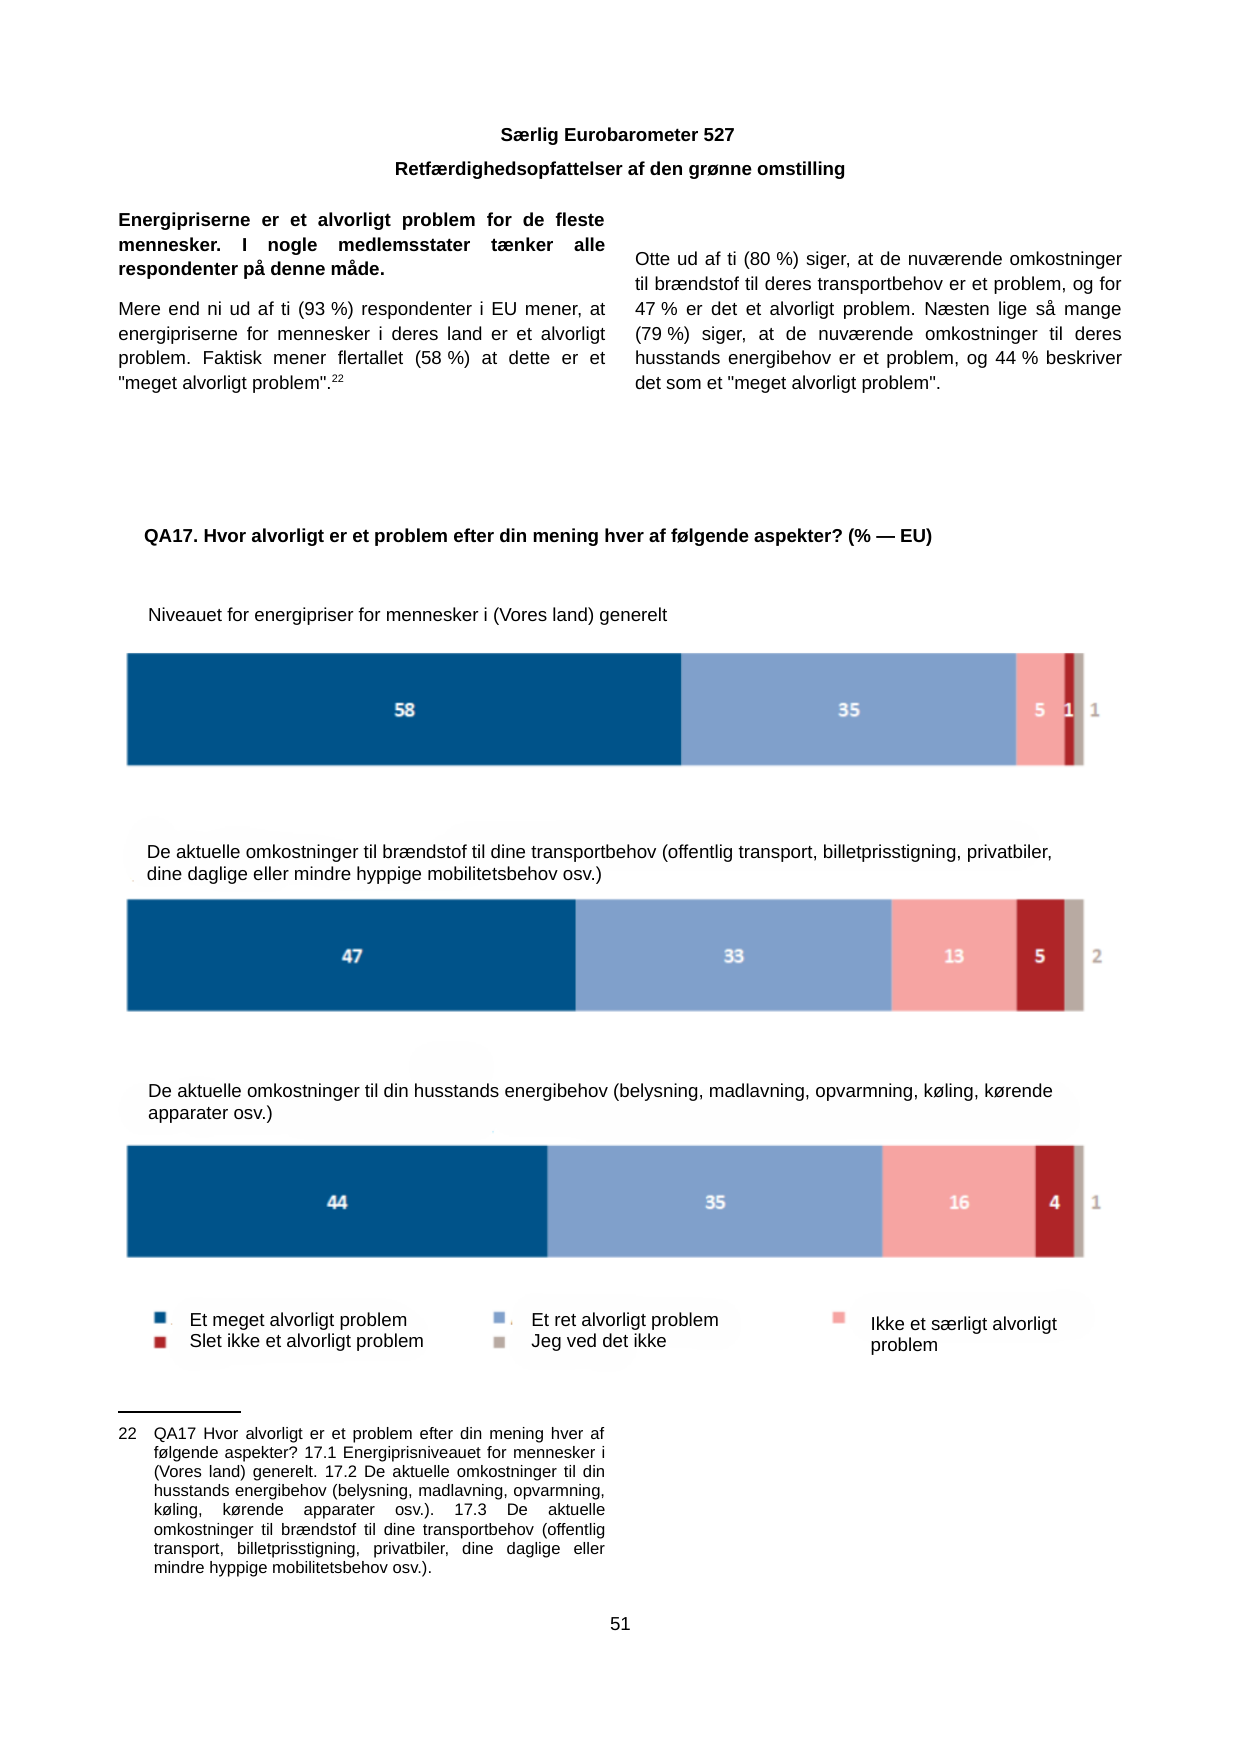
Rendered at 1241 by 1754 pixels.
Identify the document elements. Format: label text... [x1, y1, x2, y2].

picture [114, 647, 1118, 1372]
text Mere end ni ud af ti (93 %) respondenter i EU mener, at energipriserne for mennesker i deres land er et alvorligt problem. Faktisk mener flertallet (58 %) at dette er et "meget alvorligt problem". [118, 297, 605, 393]
text QA17 Hvor alvorligt er et problem efter din mening hver af følgende aspekter? 17.1 Energiprisniveauet for mennesker i (Vores land) generelt. 17.2 De aktuelle omkostninger til din husstands energibehov (belysning, madlavning, opvarmning, køling, kørende apparater osv.). 17.3 De aktuelle omkostninger til brændstof til dine transportbehov (offentlig transport, billetprisstigning, privatbiler, dine daglige eller mindre hyppige mobilitetsbehov osv.). [118, 1423, 605, 1577]
text Energipriserne er et alvorligt problem for de fleste mennesker. I nogle medlemsstater tænker alle respondenter på denne måde. [118, 208, 605, 280]
text Otte ud af ti (80 %) siger, at de nuværende omkostninger til brændstof til deres transportbehov er et problem, og for 47 % er det et alvorligt problem. Næsten lige så mange (79 %) siger, at de nuværende omkostninger til deres husstands energibehov er et problem, og 44 % beskriver det som et "meget alvorligt problem". [635, 248, 1122, 393]
